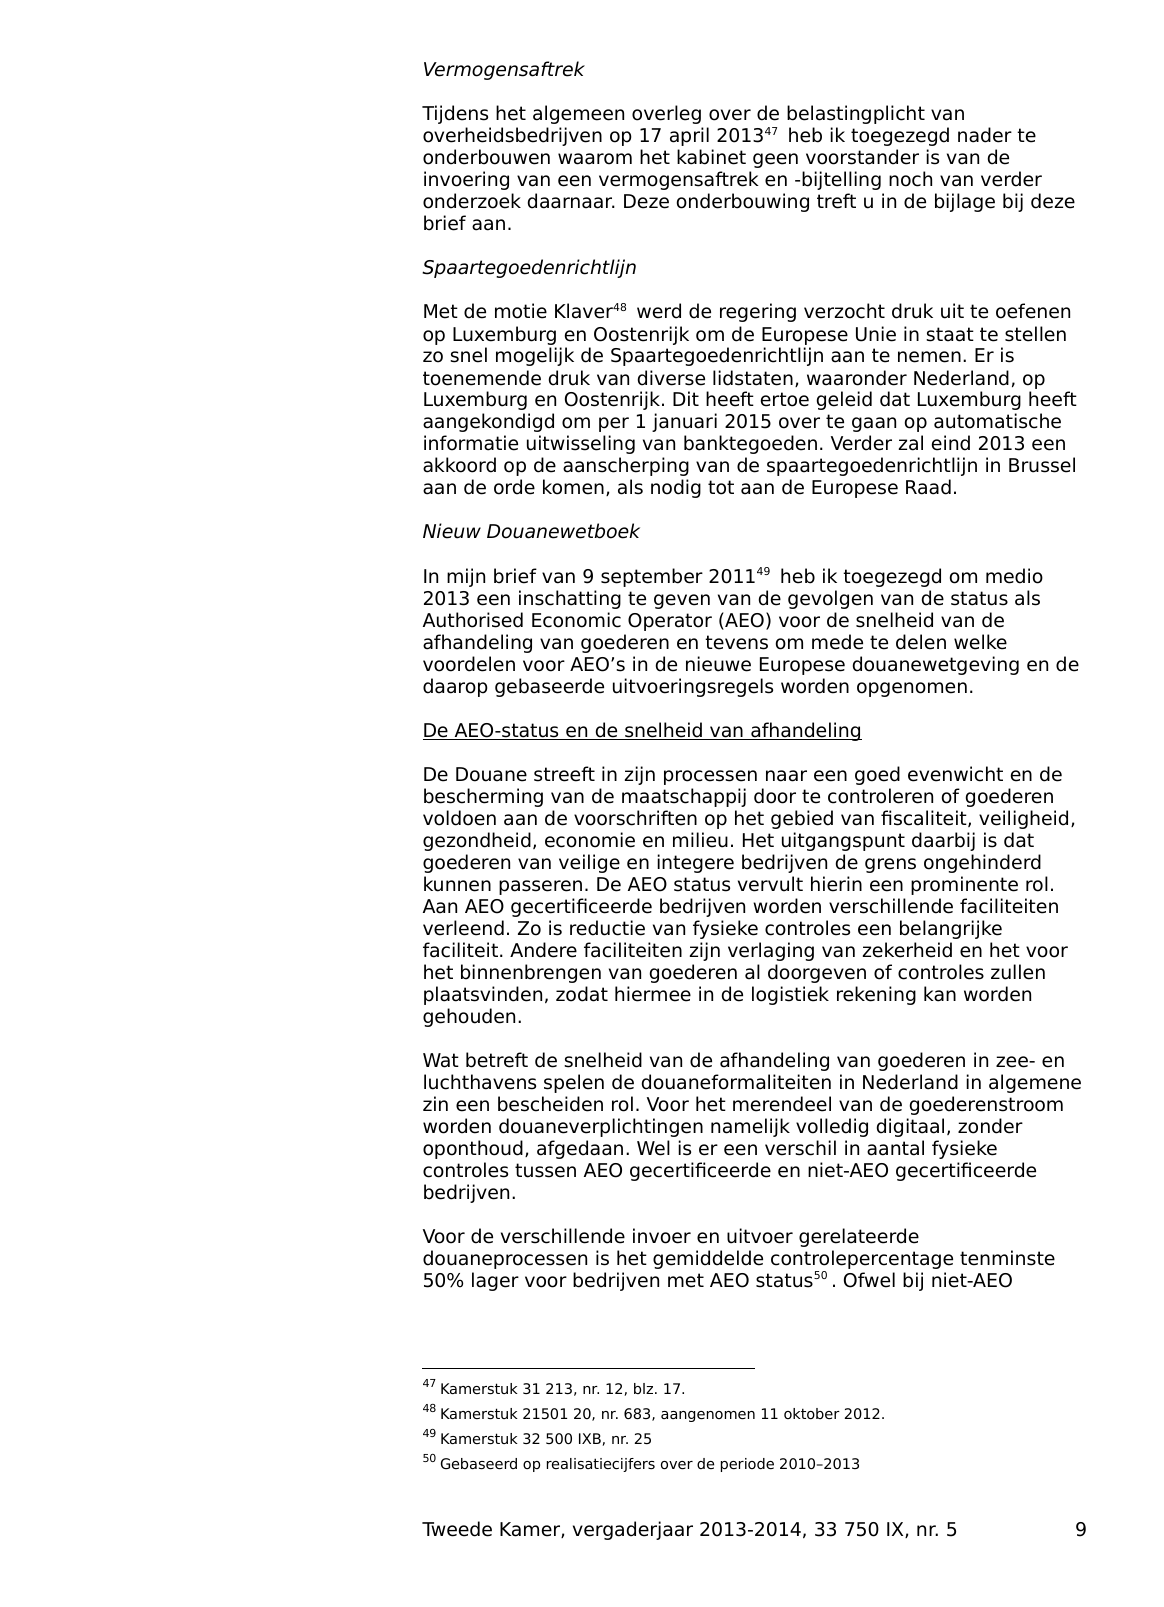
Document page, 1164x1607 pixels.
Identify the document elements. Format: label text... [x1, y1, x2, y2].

text De Douane streeft in zijn processen naar een goed evenwicht en de bescherming van de maatschappij door te controleren of goederen voldoen aan de voorschriften op het gebied van fiscaliteit, veiligheid, gezondheid, economie en milieu. Het uitgangspunt daarbij is dat goederen van veilige en integere bedrijven de grens ongehinderd kunnen passeren. De AEO status vervult hierin een prominente rol. Aan AEO gecertificeerde bedrijven worden verschillende faciliteiten verleend. Zo is reductie van fysieke controles een belangrijke faciliteit. Andere faciliteiten zijn verlaging van zekerheid en het voor het binnenbrengen van goederen al doorgeven of controles zullen plaatsvinden, zodat hiermee in de logistiek rekening kan worden gehouden. [422, 764, 1087, 1028]
subtitle Spaartegoedenrichtlijn [422, 257, 1087, 279]
text Gebaseerd op realisatiecijfers over de periode 2010–2013 [422, 1452, 1087, 1474]
text Wat betreft de snelheid van de afhandeling van goederen in zee- en luchthavens spelen de douaneformaliteiten in Nederland in algemene zin een bescheiden rol. Voor het merendeel van de goederenstroom worden douaneverplichtingen namelijk volledig digitaal, zonder oponthoud, afgedaan. Wel is er een verschil in aantal fysieke controles tussen AEO gecertificeerde en niet-AEO gecertificeerde bedrijven. [422, 1050, 1087, 1204]
text Met de motie Klaver werd de regering verzocht druk uit te oefenen op Luxemburg en Oostenrijk om de Europese Unie in staat te stellen zo snel mogelijk de Spaartegoedenrichtlijn aan te nemen. Er is toenemende druk van diverse lidstaten, waaronder Nederland, op Luxemburg en Oostenrijk. Dit heeft ertoe geleid dat Luxemburg heeft aangekondigd om per 1 januari 2015 over te gaan op automatische informatie uitwisseling van banktegoeden. Verder zal eind 2013 een akkoord op de aanscherping van de spaartegoedenrichtlijn in Brussel aan de orde komen, als nodig tot aan de Europese Raad. [422, 301, 1087, 499]
text In mijn brief van 9 september 2011 heb ik toegezegd om medio 2013 een inschatting te geven van de gevolgen van de status als Authorised Economic Operator (AEO) voor de snelheid van de afhandeling van goederen en tevens om mede te delen welke voordelen voor AEO’s in de nieuwe Europese douanewetgeving en de daarop gebaseerde uitvoeringsregels worden opgenomen. [422, 566, 1087, 697]
text Kamerstuk 21501 20, nr. 683, aangenomen 11 oktober 2012. [422, 1402, 1087, 1424]
text Voor de verschillende invoer en uitvoer gerelateerde douaneprocessen is het gemiddelde controlepercentage tenminste 50% lager voor bedrijven met AEO status. Ofwel bij niet-AEO [422, 1226, 1087, 1292]
subtitle Nieuw Douanewetboek [422, 521, 1087, 543]
subtitle De AEO-status en de snelheid van afhandeling [422, 720, 1087, 742]
text Tijdens het algemeen overleg over de belastingplicht van overheidsbedrijven op 17 april 2013 heb ik toegezegd nader te onderbouwen waarom het kabinet geen voorstander is van de invoering van een vermogensaftrek en -bijtelling noch van verder onderzoek daarnaar. Deze onderbouwing treft u in de bijlage bij deze brief aan. [422, 103, 1087, 235]
text Kamerstuk 31 213, nr. 12, blz. 17. [422, 1377, 1087, 1399]
text Kamerstuk 32 500 IXB, nr. 25 [422, 1427, 1087, 1449]
subtitle Vermogensaftrek [422, 59, 1087, 81]
